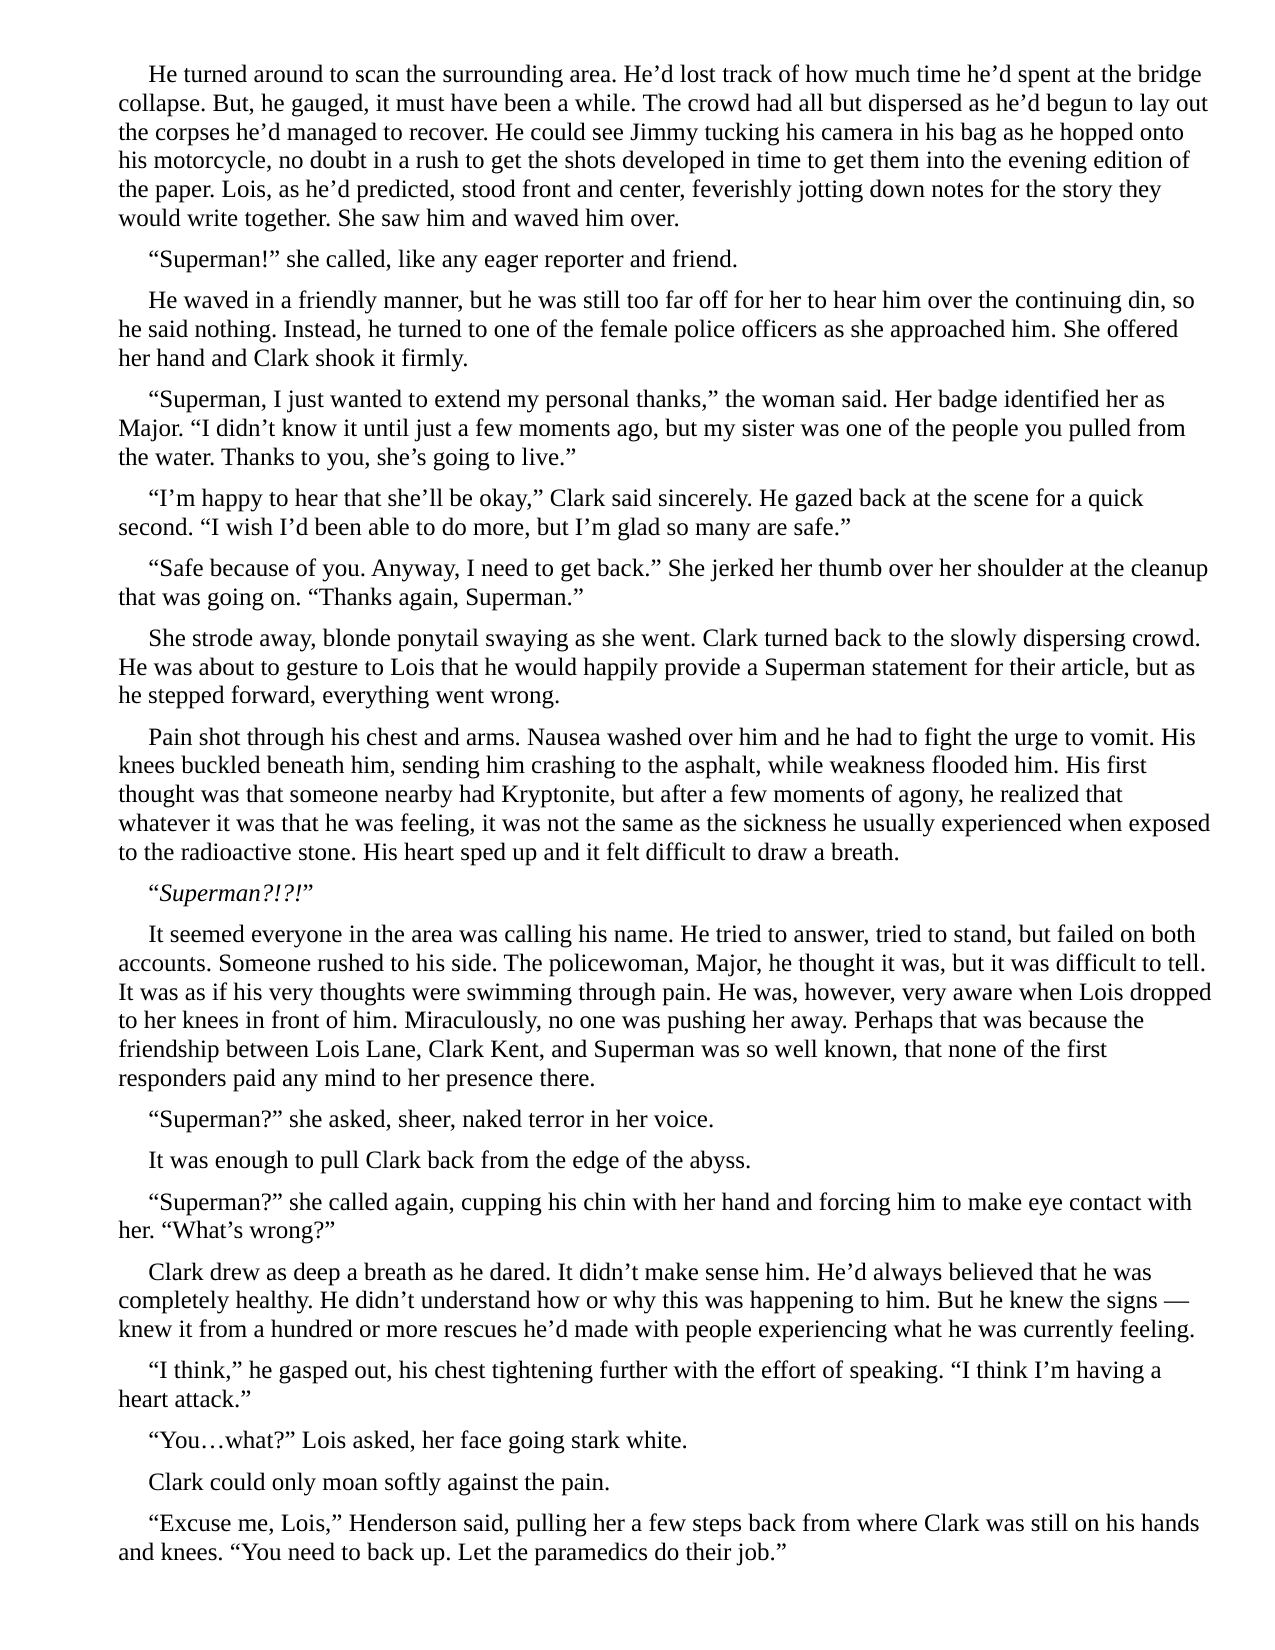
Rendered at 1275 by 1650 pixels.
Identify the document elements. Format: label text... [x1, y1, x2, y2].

text It seemed everyone in the area was calling his name. He tried to answer, tried to stand, but failed on both accounts. Someone rushed to his side. The policewoman, Major, he thought it was, but it was difficult to tell. It was as if his very thoughts were swimming through pain. He was, however, very aware when Lois dropped to her knees in front of him. Miraculously, no one was pushing her away. Perhaps that was because the friendship between Lois Lane, Clark Kent, and Superman was so well known, that none of the first responders paid any mind to her presence there. [118, 919, 1216, 1092]
text He turned around to scan the surrounding area. He’d lost track of how much time he’d spent at the bridge collapse. But, he gauged, it must have been a while. The crowd had all but dispersed as he’d begun to lay out the corpses he’d managed to recover. He could see Jimmy tucking his camera in his bag as he hopped onto his motorcycle, no doubt in a rush to get the shots developed in time to get them into the evening edition of the paper. Lois, as he’d predicted, stood front and center, feverishly jotting down notes for the story they would write together. She saw him and waved him over. [118, 59, 1216, 232]
text “You…what?” Lois asked, her face going stark white. [118, 1425, 1216, 1454]
text “Superman?” she called again, cupping his chin with her hand and forcing him to make eye contact with her. “What’s wrong?” [118, 1187, 1216, 1244]
text “I think,” he gasped out, his chest tightening further with the effort of speaking. “I think I’m having a heart attack.” [118, 1355, 1216, 1413]
text Clark drew as deep a breath as he dared. It didn’t make sense him. He’d always believed that he was completely healthy. He didn’t understand how or why this was happening to him. But he knew the signs — knew it from a hundred or more rescues he’d made with people experiencing what he was currently feeling. [118, 1257, 1216, 1343]
text He waved in a friendly manner, but he was still too far off for her to hear him over the continuing din, so he said nothing. Instead, he turned to one of the female police officers as she approached him. She offered her hand and Clark shook it firmly. [118, 285, 1216, 372]
text Clark could only moan softly against the pain. [118, 1467, 1216, 1495]
text “Superman, I just wanted to extend my personal thanks,” the woman said. Her badge identified her as Major. “I didn’t know it until just a few moments ago, but my sister was one of the people you pulled from the water. Thanks to you, she’s going to live.” [118, 384, 1216, 470]
text Pain shot through his chest and arms. Nausea washed over him and he had to fight the urge to vomit. His knees buckled beneath him, sending him crashing to the asphalt, while weakness flooded him. His first thought was that someone nearby had Kryptonite, but after a few moments of agony, he realized that whatever it was that he was feeling, it was not the same as the sickness he usually experienced when exposed to the radioactive stone. His heart sped up and it felt difficult to draw a breath. [118, 722, 1216, 865]
text “Superman?” she asked, sheer, naked terror in her voice. [118, 1104, 1216, 1133]
text “Safe because of you. Anyway, I need to get back.” She jerked her thumb over her shoulder at the cleanup that was going on. “Thanks again, Superman.” [118, 553, 1216, 610]
text It was enough to pull Clark back from the edge of the abyss. [118, 1145, 1216, 1174]
text She strode away, blonde ponytail swaying as she went. Clark turned back to the slowly dispersing crowd. He was about to gesture to Lois that he would happily provide a Superman statement for their article, but as he stepped forward, everything went wrong. [118, 623, 1216, 709]
text “Excuse me, Lois,” Henderson said, pulling her a few steps back from where Clark was still on his hands and knees. “You need to back up. Let the paramedics do their job.” [118, 1508, 1216, 1565]
text “Superman!” she called, like any eager reporter and friend. [118, 244, 1216, 273]
text “I’m happy to hear that she’ll be okay,” Clark said sincerely. He gazed back at the scene for a quick second. “I wish I’d been able to do more, but I’m glad so many are safe.” [118, 483, 1216, 540]
text “Superman?!?!” [118, 878, 1216, 907]
